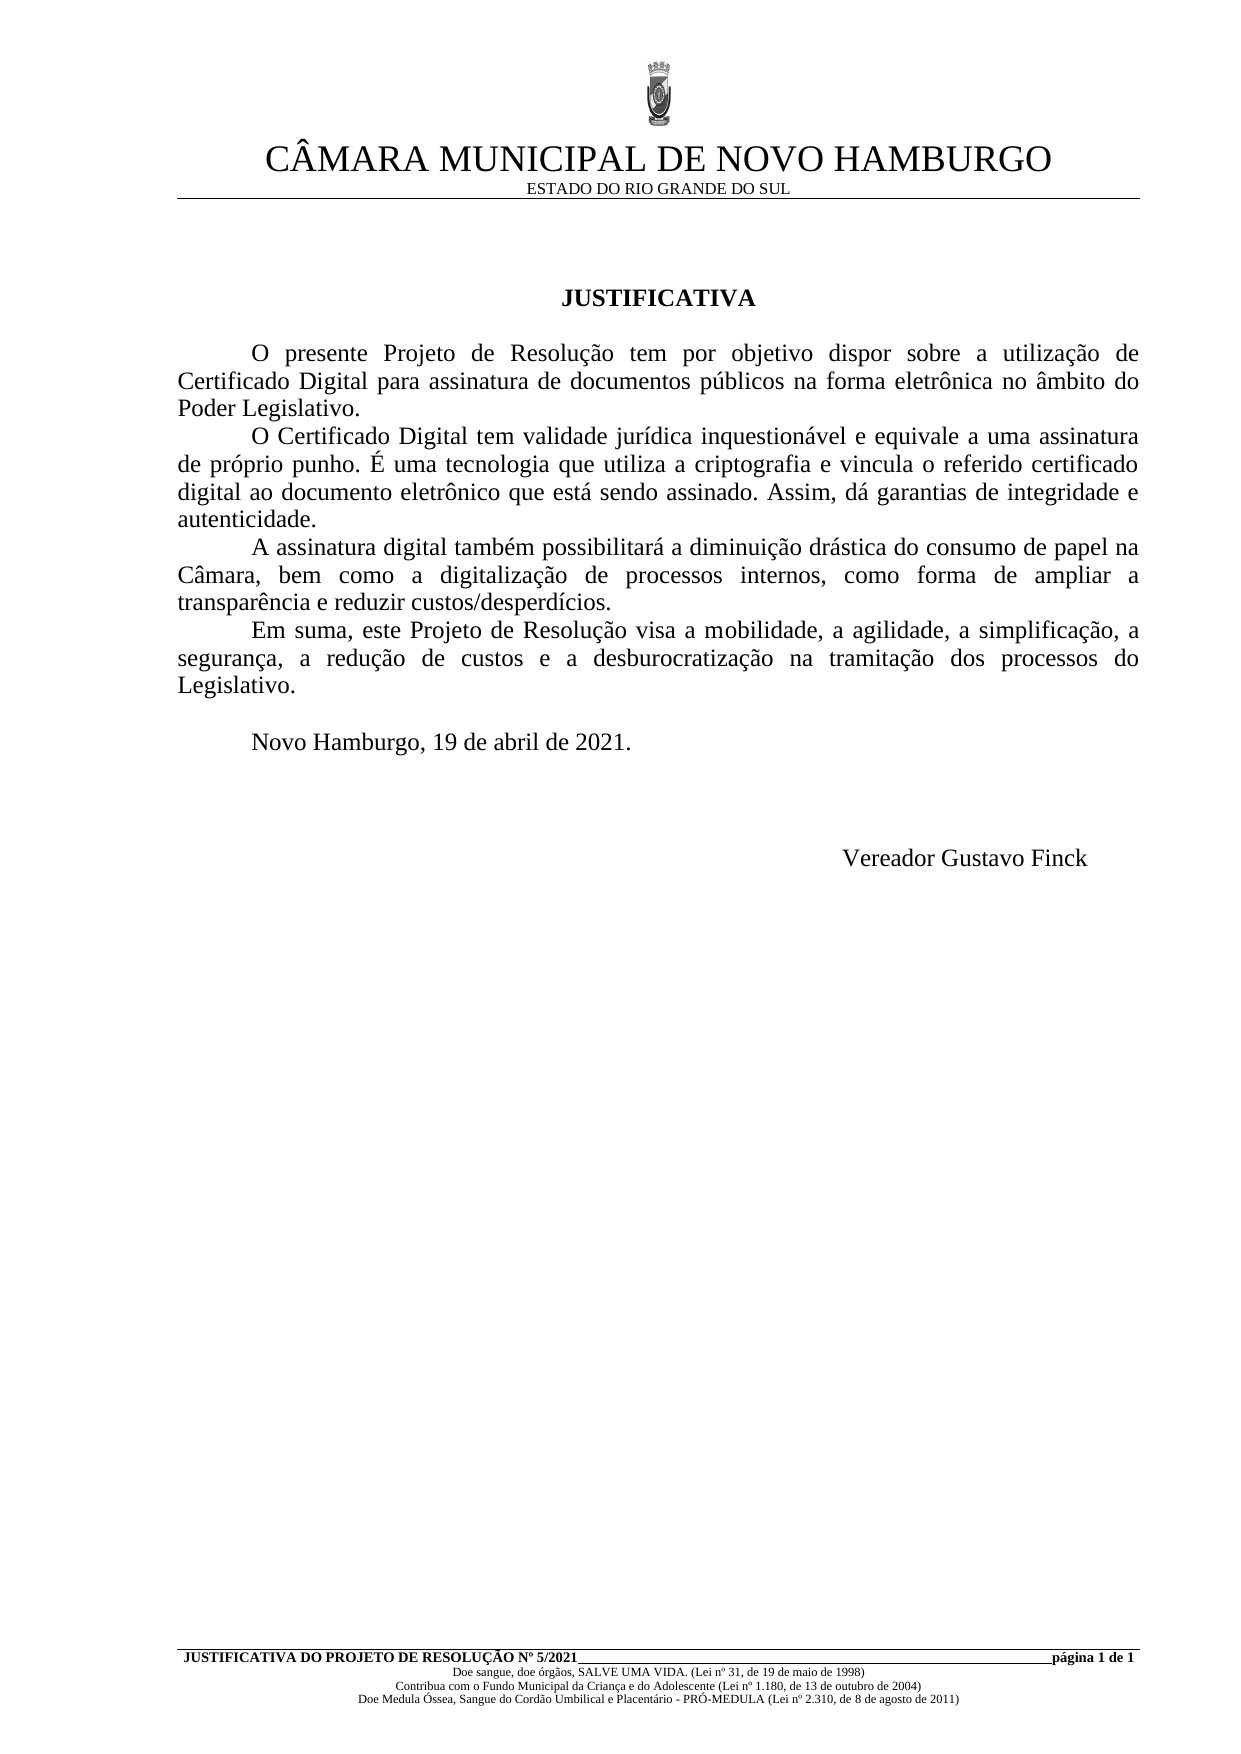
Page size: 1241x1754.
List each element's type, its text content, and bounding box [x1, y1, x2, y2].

text O Certificado Digital tem validade jurídica inquestionável e equivale a uma assinatura de próprio punho. É uma tecnologia que utiliza a criptografia e vincula o referido certificado digital ao documento eletrônico que está sendo assinado. Assim, dá garantias de integridade e autenticidade. [177, 422, 1140, 533]
text A assinatura digital também possibilitará a diminuição drástica do consumo de papel na Câmara, bem como a digitalização de processos internos, como forma de ampliar a transparência e reduzir custos/desperdícios. [177, 533, 1140, 616]
text O presente Projeto de Resolução tem por objetivo dispor sobre a utilização de Certificado Digital para assinatura de documentos públicos na forma eletrônica no âmbito do Poder Legislativo. [177, 339, 1140, 422]
text Vereador Gustavo Finck [177, 844, 1140, 871]
text JUSTIFICATIVA [177, 284, 1140, 311]
text Novo Hamburgo, 19 de abril de 2021. [177, 728, 1140, 756]
text Em suma, este Projeto de Resolução visa a mobilidade, a agilidade, a simplificação, a segurança, a redução de custos e a desburocratização na tramitação dos processos do Legislativo. [177, 616, 1140, 699]
